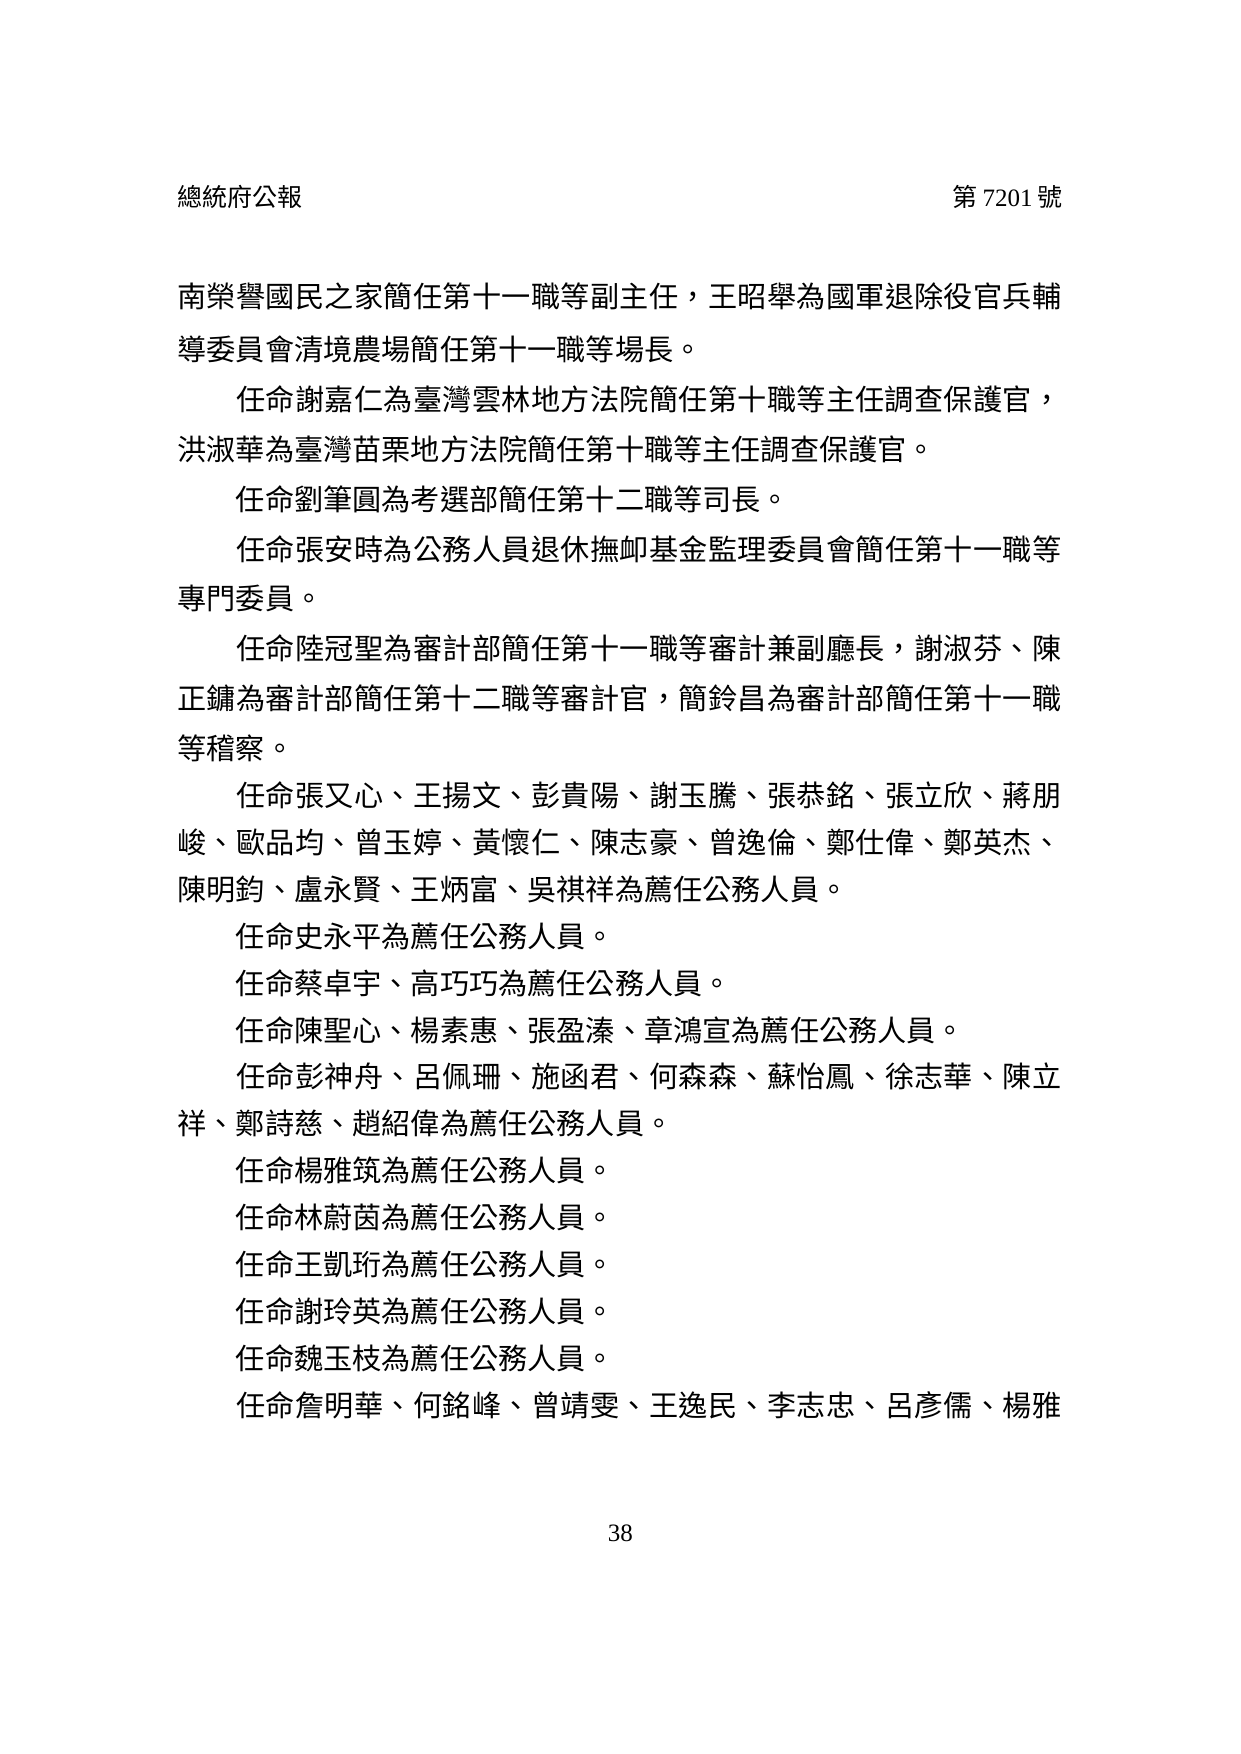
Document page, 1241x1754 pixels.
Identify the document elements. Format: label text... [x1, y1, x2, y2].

text 任命楊雅筑為薦任公務人員。 [177, 1144, 1063, 1191]
text 任命王凱珩為薦任公務人員。 [177, 1238, 1063, 1285]
text 任命張安時為公務人員退休撫卹基金監理委員會簡任第十一職等專門委員。 [177, 520, 1063, 620]
text 任命蔡卓宇、高巧巧為薦任公務人員。 [177, 957, 1063, 1003]
text 任命陳聖心、楊素惠、張盈溱、章鴻宣為薦任公務人員。 [177, 1003, 1063, 1050]
text 任命史永平為薦任公務人員。 [177, 910, 1063, 957]
text 任命陸冠聖為審計部簡任第十一職等審計兼副廳長，謝淑芬、陳正鏞為審計部簡任第十二職等審計官，簡鈴昌為審計部簡任第十一職等稽察。 [177, 620, 1063, 769]
text 任命魏玉枝為薦任公務人員。 [177, 1332, 1063, 1378]
text 任命詹明華、何銘峰、曾靖雯、王逸民、李志忠、呂彥儒、楊雅茜、康庭瑜、林和成、臧建國、過坤益、賴思妤、梁繼賴、陳怡伶、蔡欣如、楊萬發、姜欣儀、劉乃綺、黃牧心、張嘉讌為薦任關務人員。 [177, 1378, 1063, 1425]
text 任命謝玲英為薦任公務人員。 [177, 1285, 1063, 1332]
text 任命張又心、王揚文、彭貴陽、謝玉騰、張恭銘、張立欣、蔣朋峻、歐品均、曾玉婷、黃懷仁、陳志豪、曾逸倫、鄭仕偉、鄭英杰、陳明鈞、盧永賢、王炳富、吳祺祥為薦任公務人員。 [177, 769, 1063, 910]
text 任命彭神舟、呂佩珊、施函君、何森森、蘇怡鳳、徐志華、陳立祥、鄭詩慈、趙紹偉為薦任公務人員。 [177, 1050, 1063, 1144]
text 任命謝嘉仁為臺灣雲林地方法院簡任第十職等主任調查保護官，洪淑華為臺灣苗栗地方法院簡任第十職等主任調查保護官。 [177, 371, 1063, 470]
text 任命劉筆圓為考選部簡任第十二職等司長。 [177, 470, 1063, 520]
text 任命林蔚茵為薦任公務人員。 [177, 1191, 1063, 1238]
text 任命毛惠民、陳榮信、虞思祖、黃昆宗為國軍退除役官兵輔導委員會簡任第十一職等視察，梁長祥為國軍退除役官兵輔導委員會板橋榮譽國民之家簡任第十一職等副主任，陳敦華為國軍退除役官兵輔導委員會桃園榮譽國民之家簡任第十一職等副主任，黃元寧為國軍退除役官兵輔導委員會彰化榮譽國民之家簡任第十二職等主任，李水樹為國軍退除役官兵輔導委員會彰化榮譽國民之家簡任第十一職等副主任，張國教為國軍退除役官兵輔導委員會岡山榮譽國民之家簡任第十二職等主任，萬勝雄為國軍退除役官兵輔導委員會岡山榮譽國民之家簡任第十一職等副主任，夏學綱為國軍退除役官兵輔導委員會花蓮榮譽國民之家簡任第十職等副主任，李少民為國軍退除役官兵輔導委員會花蓮榮譽國民之家簡任第十一職等副主任，李佑民為國軍退除役官兵輔導委員會花蓮榮譽國民之家簡任第十二職等主任，李福民為國軍退除役官兵輔導委員會八德榮譽國民之家簡任第十一職等副主任，劉清翔為國軍退除役官兵輔導委員會雲林榮譽國民之家簡任第十二職等主任，林桐生為國軍退除役官兵輔導委員會雲林榮譽國民之家簡任第十一職等副主任，姚榮台為國軍退除役官兵輔導委員會白河榮譽國民之家簡任第十二職等主任，蕭天流、白永成為國軍退除役官兵輔導委員會臺南榮譽國民之家簡任第十一職等副主任，王昭舉為國軍退除役官兵輔導委員會清境農場簡任第十一職等場長。 [177, 266, 1063, 371]
